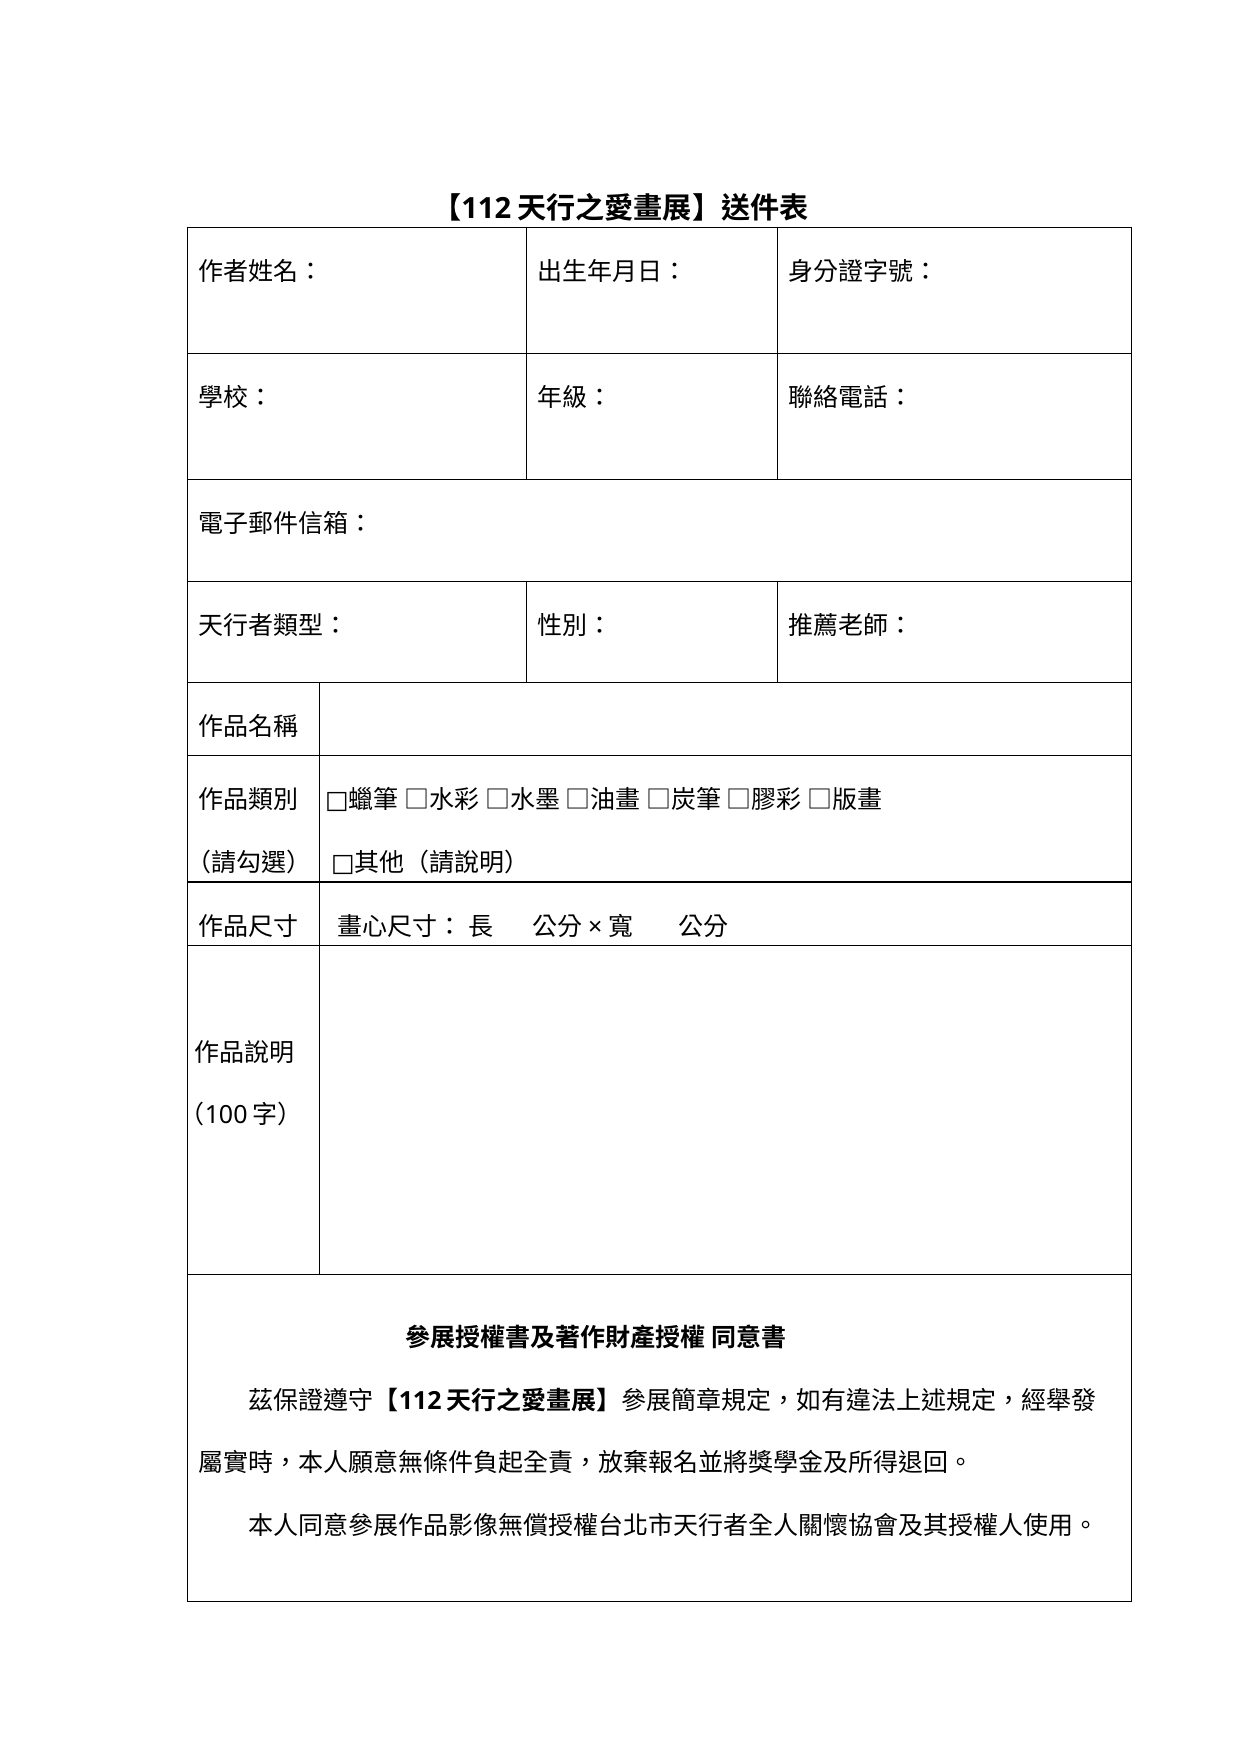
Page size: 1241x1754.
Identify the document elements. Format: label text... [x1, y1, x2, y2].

table_cell 作品名稱 [188, 683, 319, 755]
table_cell [320, 946, 1131, 1274]
table_cell 推薦老師： [778, 582, 1131, 682]
table_cell 年級： [527, 354, 777, 479]
table_header 身分證字號： [778, 228, 1131, 353]
table_header 出生年月日： [527, 228, 777, 353]
table_cell 作品說明 （100字） [188, 946, 319, 1274]
table_cell 聯絡電話： [778, 354, 1131, 479]
table_cell □蠟筆 □水彩 □水墨 □油畫 □炭筆 □膠彩 □版畫 □其他（請說明） [320, 756, 1131, 881]
table_cell 作品尺寸 [188, 883, 319, 945]
table_cell 天行者類型： [188, 582, 526, 682]
text 【112天行之愛畫展】送件表 [187, 164, 1053, 227]
table_cell 參展授權書及著作財產授權 同意書 茲保證遵守【112天行之愛畫展】參展簡章規定，如有違法上述規定，經舉發屬實時，本人願意無條件負起全責，放棄報名並將獎學金及所得退回。 本人同意參展作品影像無償授權台北市天行者全人關懷協會及其授權人使用。 [188, 1275, 1131, 1601]
table_cell 畫心尺寸： 長 公分 × 寬 公分 [320, 883, 1131, 945]
table_cell [320, 683, 1131, 755]
table_cell 性別： [527, 582, 777, 682]
table_header 作者姓名： [188, 228, 526, 353]
table_cell 電子郵件信箱： [188, 480, 1131, 581]
table_cell 作品類別 （請勾選） [188, 756, 319, 881]
table_cell 學校： [188, 354, 526, 479]
